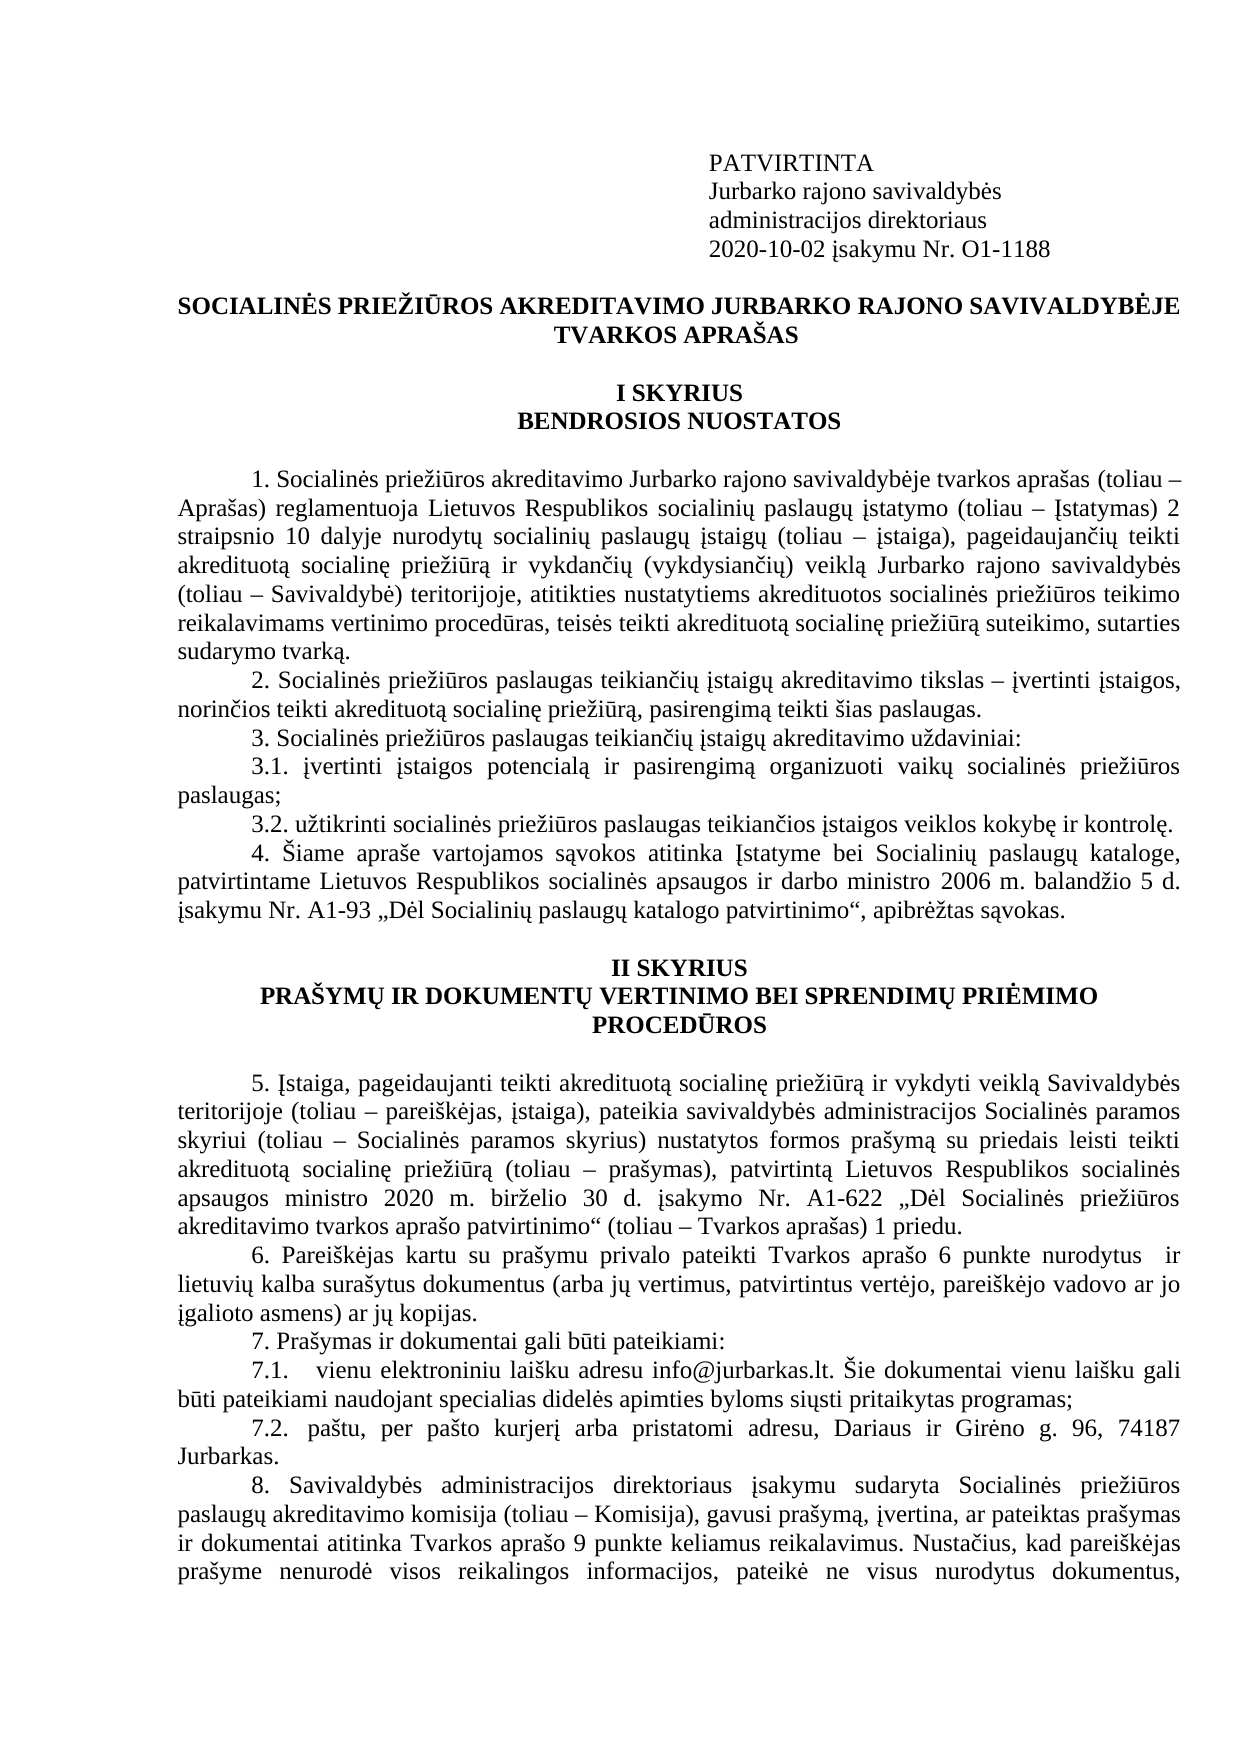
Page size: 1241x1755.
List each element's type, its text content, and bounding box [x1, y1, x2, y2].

text I SKYRIUS [177, 378, 1181, 406]
text administracijos direktoriaus [177, 205, 1181, 234]
text Jurbarko rajono savivaldybės [177, 176, 1181, 205]
text 5. Įstaiga, pageidaujanti teikti akredituotą socialinę priežiūrą ir vykdyti veiklą Savivaldybės teritorijoje (toliau – pareiškėjas, įstaiga), pateikia savivaldybės administracijos Socialinės paramos skyriui (toliau – Socialinės paramos skyrius) nustatytos formos prašymą su priedais leisti teikti akredituotą socialinę priežiūrą (toliau – prašymas), patvirtintą Lietuvos Respublikos socialinės apsaugos ministro 2020 m. birželio 30 d. įsakymo Nr. A1-622 „Dėl Socialinės priežiūros akreditavimo tvarkos aprašo patvirtinimo“ (toliau – Tvarkos aprašas) 1 priedu. [177, 1068, 1181, 1240]
text 6. Pareiškėjas kartu su prašymu privalo pateikti Tvarkos aprašo 6 punkte nurodytus ir lietuvių kalba surašytus dokumentus (arba jų vertimus, patvirtintus vertėjo, pareiškėjo vadovo ar jo įgalioto asmens) ar jų kopijas. [177, 1240, 1181, 1326]
text 7. Prašymas ir dokumentai gali būti pateikiami: [177, 1326, 1181, 1355]
text SOCIALINĖS PRIEŽIŪROS AKREDITAVIMO JURBARKO RAJONO SAVIVALDYBĖJE TVARKOS APRAŠAS [177, 291, 1181, 349]
text PRAŠYMŲ IR DOKUMENTŲ VERTINIMO BEI SPRENDIMŲ PRIĖMIMO PROCEDŪROS [177, 981, 1181, 1039]
text 3.1. įvertinti įstaigos potencialą ir pasirengimą organizuoti vaikų socialinės priežiūros paslaugas; [177, 751, 1181, 809]
text PATVIRTINTA [177, 148, 1181, 176]
text 7.1. vienu elektroniniu laišku adresu info@jurbarkas.lt. Šie dokumentai vienu laišku gali būti pateikiami naudojant specialias didelės apimties byloms siųsti pritaikytas programas; [177, 1355, 1181, 1413]
text 2020-10-02 įsakymu Nr. O1-1188 [177, 234, 1181, 263]
text 3.2. užtikrinti socialinės priežiūros paslaugas teikiančios įstaigos veiklos kokybę ir kontrolę. [177, 809, 1181, 838]
text 8. Savivaldybės administracijos direktoriaus įsakymu sudaryta Socialinės priežiūros paslaugų akreditavimo komisija (toliau – Komisija), gavusi prašymą, įvertina, ar pateiktas prašymas ir dokumentai atitinka Tvarkos aprašo 9 punkte keliamus reikalavimus. Nustačius, kad pareiškėjas prašyme nenurodė visos reikalingos informacijos, pateikė ne visus nurodytus dokumentus, [177, 1470, 1181, 1585]
text II SKYRIUS [177, 953, 1181, 981]
text 1. Socialinės priežiūros akreditavimo Jurbarko rajono savivaldybėje tvarkos aprašas (toliau – Aprašas) reglamentuoja Lietuvos Respublikos socialinių paslaugų įstatymo (toliau – Įstatymas) 2 straipsnio 10 dalyje nurodytų socialinių paslaugų įstaigų (toliau – įstaiga), pageidaujančių teikti akredituotą socialinę priežiūrą ir vykdančių (vykdysiančių) veiklą Jurbarko rajono savivaldybės (toliau – Savivaldybė) teritorijoje, atitikties nustatytiems akredituotos socialinės priežiūros teikimo reikalavimams vertinimo procedūras, teisės teikti akredituotą socialinę priežiūrą suteikimo, sutarties sudarymo tvarką. [177, 464, 1181, 665]
text 3. Socialinės priežiūros paslaugas teikiančių įstaigų akreditavimo uždaviniai: [177, 723, 1181, 751]
text 4. Šiame apraše vartojamos sąvokos atitinka Įstatyme bei Socialinių paslaugų kataloge, patvirtintame Lietuvos Respublikos socialinės apsaugos ir darbo ministro 2006 m. balandžio 5 d. įsakymu Nr. A1-93 „Dėl Socialinių paslaugų katalogo patvirtinimo“, apibrėžtas sąvokas. [177, 838, 1181, 924]
text 7.2. paštu, per pašto kurjerį arba pristatomi adresu, Dariaus ir Girėno g. 96, 74187 Jurbarkas. [177, 1413, 1181, 1470]
text BENDROSIOS NUOSTATOS [177, 406, 1181, 435]
text 2. Socialinės priežiūros paslaugas teikiančių įstaigų akreditavimo tikslas – įvertinti įstaigos, norinčios teikti akredituotą socialinę priežiūrą, pasirengimą teikti šias paslaugas. [177, 665, 1181, 723]
